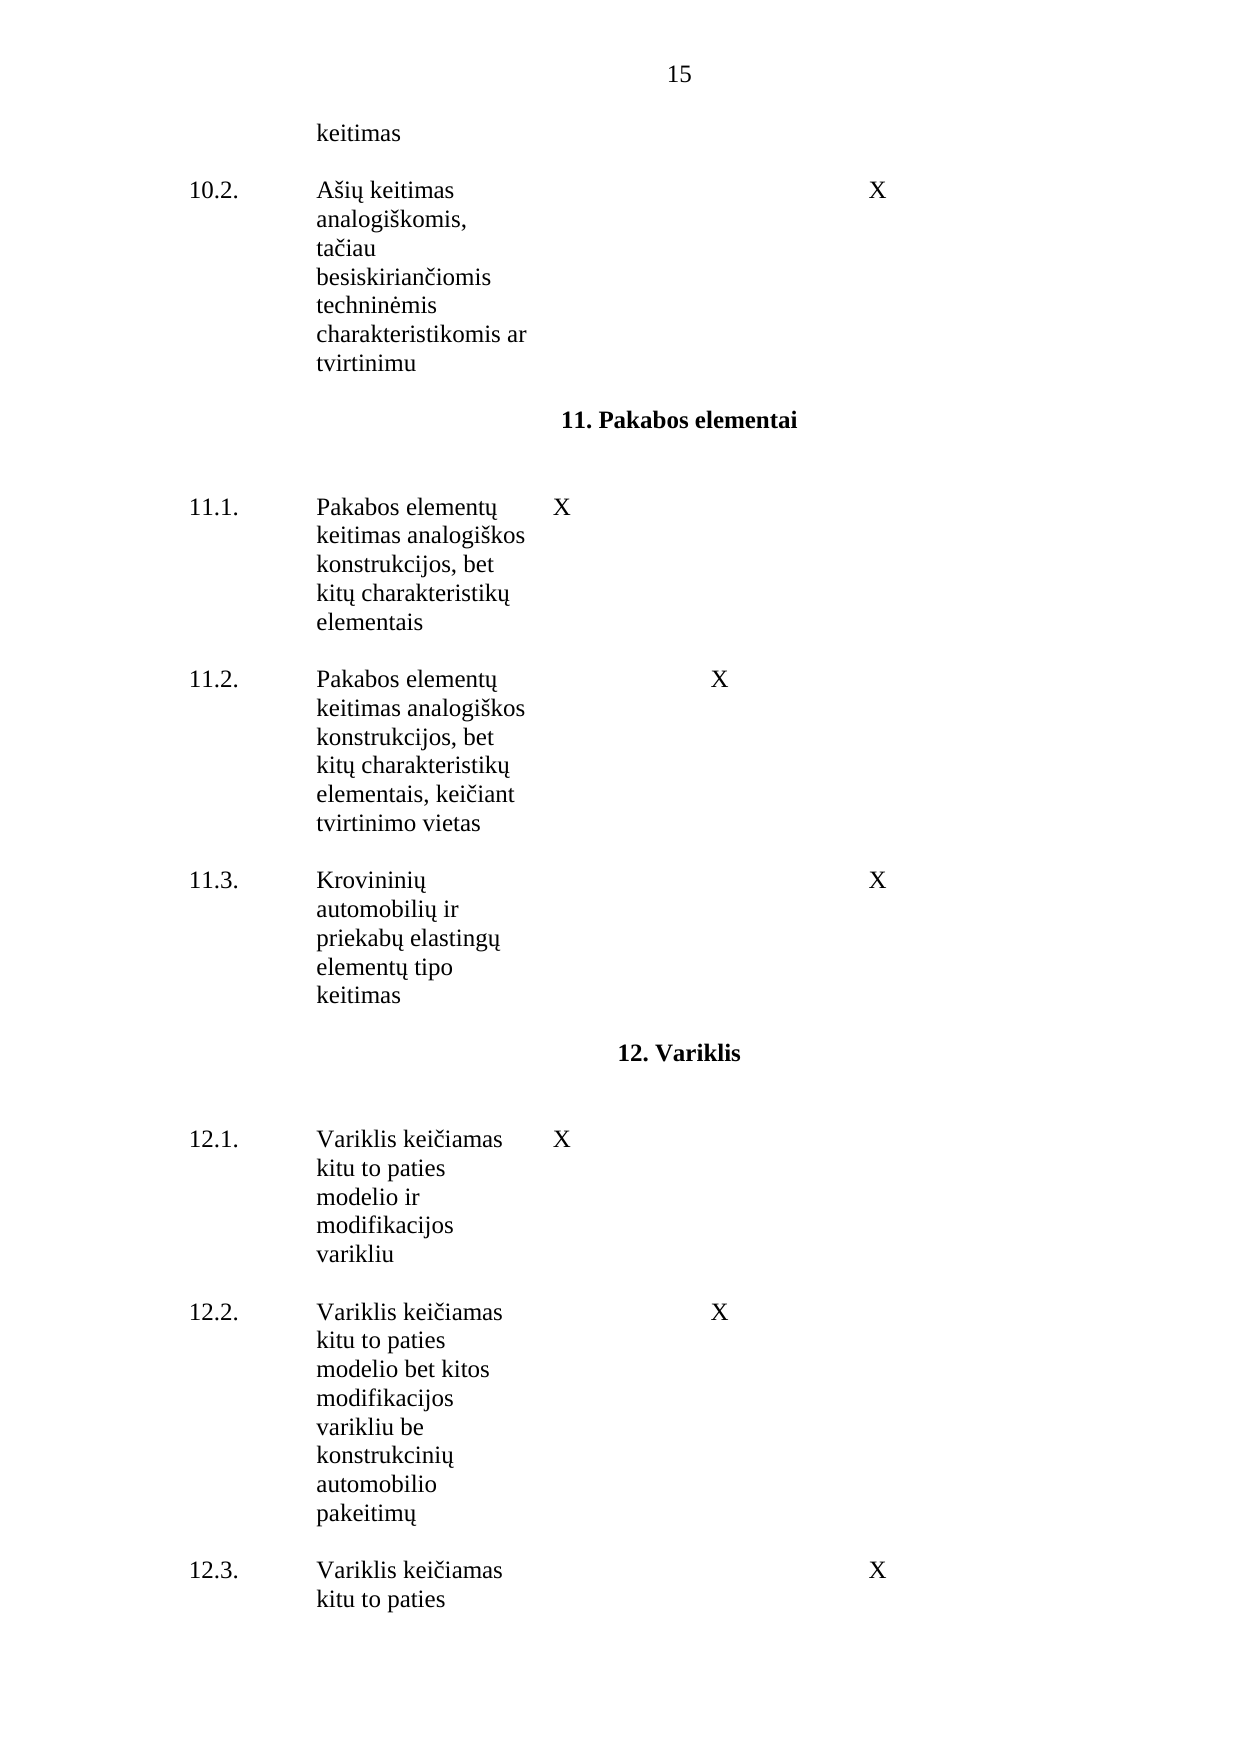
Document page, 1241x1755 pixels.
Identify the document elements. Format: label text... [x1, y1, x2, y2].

table_cell [541, 636, 699, 664]
table_cell [1015, 1153, 1181, 1268]
table_cell 11.3. [177, 866, 305, 894]
table_cell [541, 693, 699, 722]
table_cell [857, 722, 1015, 837]
table_cell [1015, 521, 1181, 549]
table_cell [177, 1268, 305, 1297]
table_cell [1015, 233, 1181, 377]
table_cell [541, 837, 699, 866]
table_cell [541, 1584, 699, 1613]
table_cell [699, 492, 857, 521]
table_cell [699, 233, 857, 377]
table_cell [177, 837, 305, 866]
table_cell [699, 866, 857, 894]
table_cell [1015, 204, 1181, 233]
table_cell [177, 1584, 305, 1613]
table_cell [305, 377, 541, 406]
table_cell X [699, 1297, 857, 1326]
table_cell [699, 1096, 857, 1124]
table_cell X [699, 664, 857, 693]
table_cell [857, 492, 1015, 521]
table_cell [541, 1153, 699, 1268]
table_cell [699, 1326, 857, 1354]
table_cell [1015, 549, 1181, 636]
table_cell [857, 1096, 1015, 1124]
table_cell [857, 664, 1015, 693]
table_cell [541, 118, 699, 147]
table_cell [541, 1556, 699, 1584]
table_cell [699, 1124, 857, 1153]
table_cell [177, 1096, 305, 1124]
table_cell [699, 894, 857, 1009]
table_cell [1015, 636, 1181, 664]
table_cell X [541, 1124, 699, 1153]
table_cell X [541, 492, 699, 521]
table_cell [541, 176, 699, 204]
table_cell [699, 722, 857, 837]
table_cell [541, 377, 699, 406]
table_cell [857, 204, 1015, 233]
table_cell [177, 1527, 305, 1556]
table_cell [857, 549, 1015, 636]
table_cell [1015, 176, 1181, 204]
table_cell [699, 176, 857, 204]
table_cell [305, 636, 541, 664]
table_cell [699, 693, 857, 722]
table_cell [1015, 1556, 1181, 1584]
table_cell Pakabos elementų keitimas analogiškos konstrukcijos, bet kitų charakteristikų elementais [305, 492, 541, 636]
table_cell [1015, 664, 1181, 693]
table_cell [1015, 118, 1181, 147]
table_cell X [857, 176, 1015, 204]
table_cell [1015, 1124, 1181, 1153]
table_cell [1015, 1096, 1181, 1124]
table_cell [1015, 1584, 1181, 1613]
table_cell [1015, 1009, 1181, 1038]
table_cell [177, 1354, 305, 1527]
table_cell [541, 549, 699, 636]
table_cell [177, 147, 305, 176]
table_cell 10.2. [177, 176, 305, 377]
table_cell [857, 463, 1015, 492]
table_cell [699, 1354, 857, 1527]
table_cell [699, 1009, 857, 1038]
table_cell [857, 894, 1015, 1009]
table_cell [305, 837, 541, 866]
table_cell [541, 1009, 699, 1038]
table_cell [177, 463, 305, 492]
table_cell [857, 1009, 1015, 1038]
table_cell [1015, 147, 1181, 176]
table_cell [1015, 492, 1181, 521]
table_cell [541, 1527, 699, 1556]
table_cell [857, 1584, 1015, 1613]
table_cell [177, 894, 305, 1009]
table_cell [541, 1268, 699, 1297]
table_cell Krovininių automobilių ir priekabų elastingų elementų tipo keitimas [305, 866, 541, 1009]
table_cell 12.3. [177, 1556, 305, 1584]
table_cell [541, 664, 699, 693]
table_cell [1015, 1527, 1181, 1556]
table_cell keitimas [305, 118, 541, 147]
table_cell Pakabos elementų keitimas analogiškos konstrukcijos, bet kitų charakteristikų elementais, keičiant tvirtinimo vietas [305, 664, 541, 837]
table_cell [1015, 1326, 1181, 1354]
table_cell [1015, 1268, 1181, 1297]
table_cell [699, 377, 857, 406]
table_cell [541, 722, 699, 837]
table_cell [177, 118, 305, 147]
table_cell [857, 1527, 1015, 1556]
table_cell [857, 1297, 1015, 1326]
table_cell [857, 147, 1015, 176]
table_cell [305, 1096, 541, 1124]
table_cell [699, 636, 857, 664]
table_cell [1015, 722, 1181, 837]
table_cell [857, 521, 1015, 549]
table_cell [541, 1326, 699, 1354]
table_cell [1015, 1297, 1181, 1326]
table_cell [541, 1297, 699, 1326]
table_cell 11.2. [177, 664, 305, 837]
table_cell 11.1. [177, 492, 305, 636]
table_cell [857, 1124, 1015, 1153]
table_cell [857, 1153, 1015, 1268]
table_cell [1015, 837, 1181, 866]
table_cell X [857, 1556, 1015, 1584]
table_cell [541, 866, 699, 894]
table_cell 12. Variklis [177, 1038, 1181, 1096]
table_cell 11. Pakabos elementai [177, 406, 1181, 463]
table_cell [177, 1009, 305, 1038]
table_cell [699, 147, 857, 176]
table_cell Variklis keičiamas kitu to paties modelio bet kitos modifikacijos varikliu be konstrukcinių automobilio pakeitimų [305, 1297, 541, 1527]
table_cell [1015, 463, 1181, 492]
table_cell [177, 1326, 305, 1354]
table_cell [177, 377, 305, 406]
table_cell [699, 837, 857, 866]
table_cell [177, 1153, 305, 1268]
table_cell [857, 377, 1015, 406]
table_cell [699, 1556, 857, 1584]
table_cell [699, 1527, 857, 1556]
table_cell [541, 463, 699, 492]
table_cell [699, 1268, 857, 1297]
table_cell [857, 1326, 1015, 1354]
table_cell [699, 549, 857, 636]
table_cell [857, 118, 1015, 147]
table_cell [541, 521, 699, 549]
table_cell [857, 693, 1015, 722]
table_cell [699, 118, 857, 147]
table_cell X [857, 866, 1015, 894]
table_cell [1015, 693, 1181, 722]
table_cell [1015, 866, 1181, 894]
table_cell [1015, 894, 1181, 1009]
table_cell [857, 1268, 1015, 1297]
table_cell [857, 233, 1015, 377]
table_cell [541, 894, 699, 1009]
table_cell [699, 204, 857, 233]
table_cell [699, 1584, 857, 1613]
table_cell [305, 1527, 541, 1556]
table_cell 12.2. [177, 1297, 305, 1326]
table_cell [541, 1354, 699, 1527]
table_cell [541, 204, 699, 233]
table_cell 12.1. [177, 1124, 305, 1153]
table_cell [305, 463, 541, 492]
table_cell [857, 837, 1015, 866]
table_cell [699, 463, 857, 492]
table_cell Variklis keičiamas kitu to paties [305, 1556, 541, 1613]
table_cell [1015, 1354, 1181, 1527]
table_cell [699, 521, 857, 549]
table_cell [857, 1354, 1015, 1527]
table_cell [177, 636, 305, 664]
table_cell [541, 1096, 699, 1124]
table_cell [541, 233, 699, 377]
table_cell [305, 147, 541, 176]
table_cell [857, 636, 1015, 664]
table_cell [699, 1153, 857, 1268]
table_cell Ašių keitimas analogiškomis, tačiau besiskiriančiomis techninėmis charakteristikomis ar tvirtinimu [305, 176, 541, 377]
table_cell [1015, 377, 1181, 406]
table_cell [305, 1009, 541, 1038]
table_cell [541, 147, 699, 176]
table_cell Variklis keičiamas kitu to paties modelio ir modifikacijos varikliu [305, 1124, 541, 1268]
table_cell [305, 1268, 541, 1297]
